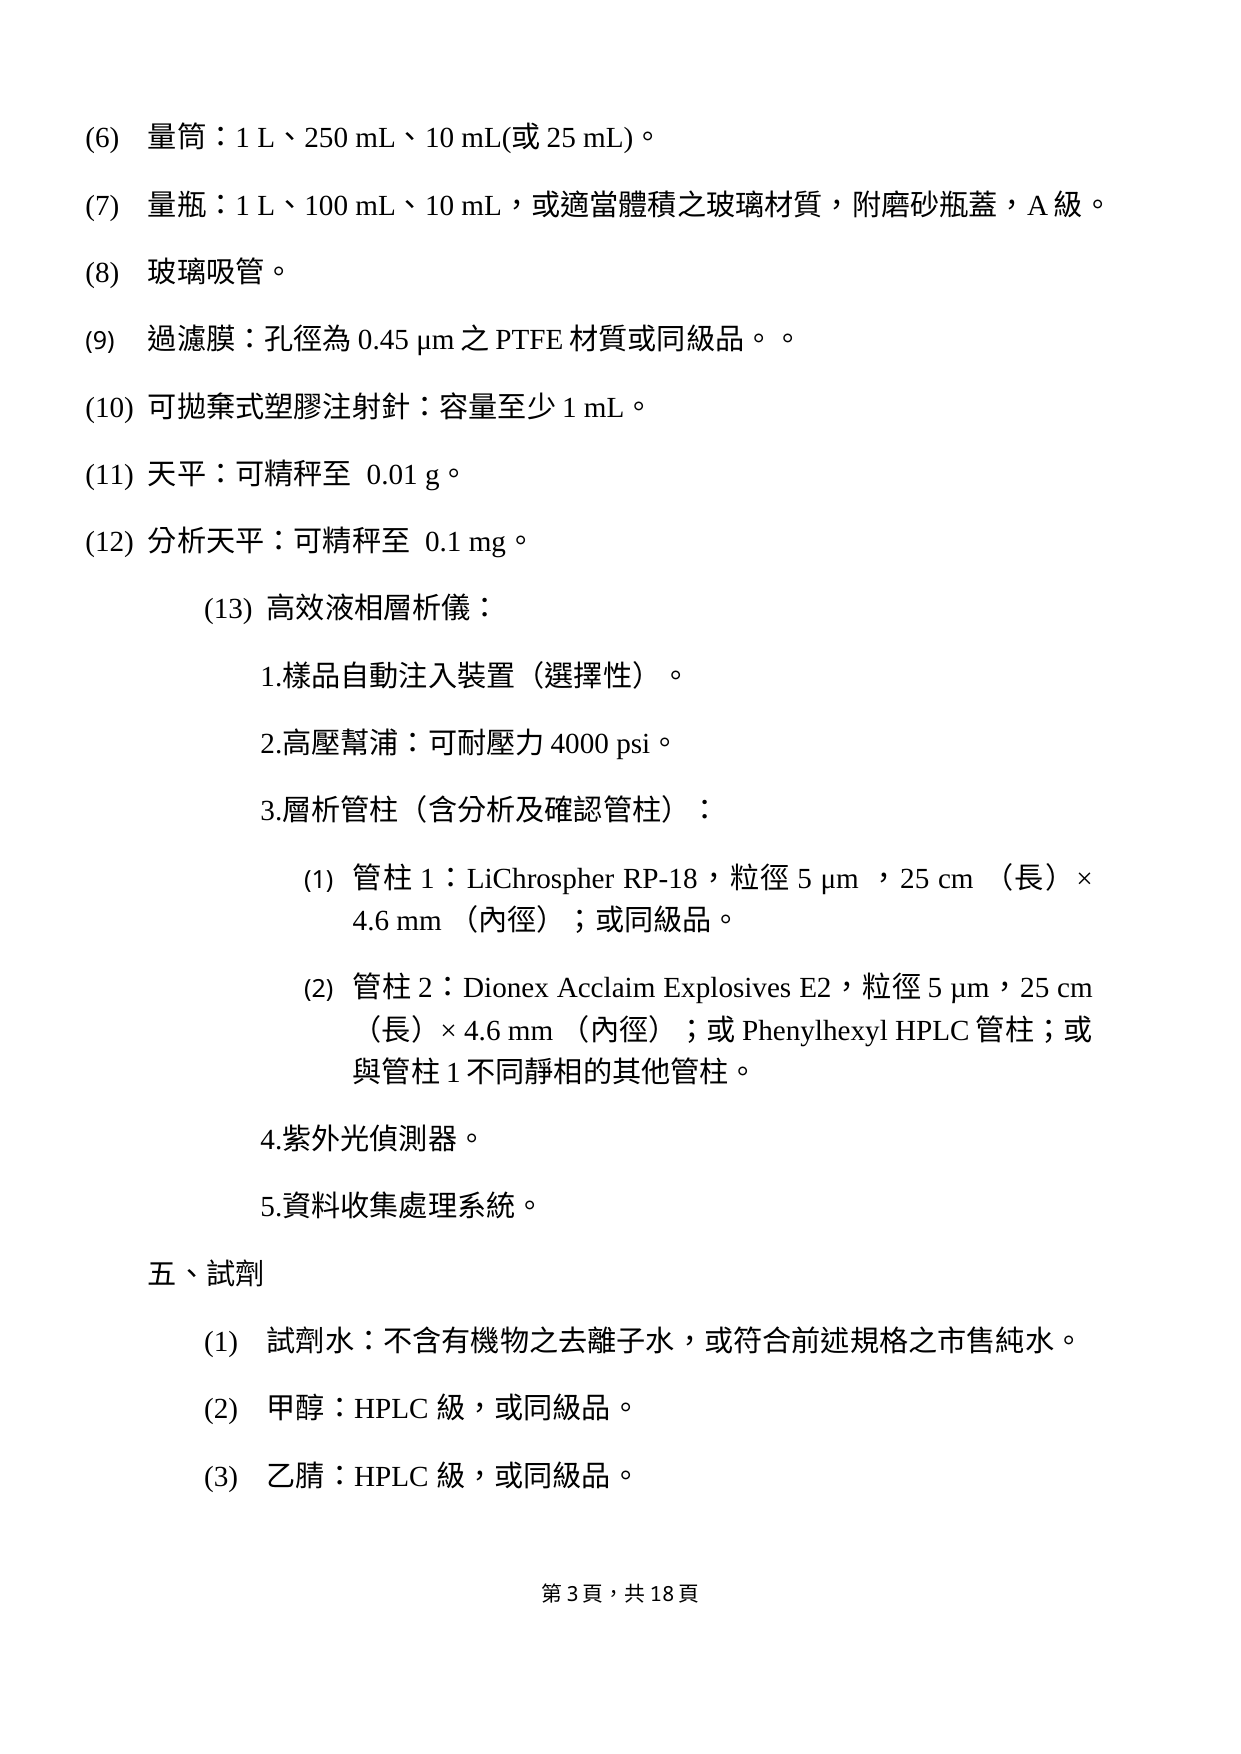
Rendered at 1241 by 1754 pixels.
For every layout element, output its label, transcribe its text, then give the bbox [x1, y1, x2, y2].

list 量筒：1 L、250 mL、10 mL(或25 mL)。 [85, 114, 1092, 156]
list 高效液相層析儀： [204, 585, 1092, 627]
list 試劑水：不含有機物之去離子水，或符合前述規格之市售純水。 [204, 1317, 1092, 1360]
list 量瓶：1 L、100 mL、10 mL，或適當體積之玻璃材質，附磨砂瓶蓋，A級。 [85, 181, 1092, 223]
text 五、試劑 [148, 1250, 1092, 1292]
list 過濾膜：孔徑為0.45 μm之PTFE材質或同級品。。 [85, 316, 1092, 358]
text 3.層析管柱（含分析及確認管柱）： [260, 787, 1092, 829]
list 分析天平：可精秤至 0.1 mg。 [85, 518, 1092, 560]
text 1.樣品自動注入裝置（選擇性）。 [260, 652, 1092, 694]
list 天平：可精秤至 0.01 g。 [85, 450, 1092, 493]
list 玻璃吸管。 [85, 248, 1092, 291]
list 管柱1：LiChrospher RP-18，粒徑5 μm ，25 cm （長）× 4.6 mm （內徑）；或同級品。 [304, 854, 1092, 939]
text 4.紫外光偵測器。 [260, 1116, 1092, 1158]
list 甲醇：HPLC 級，或同級品。 [204, 1385, 1092, 1427]
list 管柱2：Dionex Acclaim Explosives E2，粒徑5 µm，25 cm （長）× 4.6 mm （內徑）；或Phenylhexyl HPLC管柱；或與管柱1不同靜相的其他管柱。 [304, 964, 1092, 1091]
text 2.高壓幫浦：可耐壓力4000 psi。 [260, 719, 1092, 762]
list 可拋棄式塑膠注射針：容量至少1 mL。 [85, 383, 1092, 425]
text 5.資料收集處理系統。 [260, 1183, 1092, 1225]
list 乙腈：HPLC 級，或同級品。 [204, 1452, 1092, 1494]
